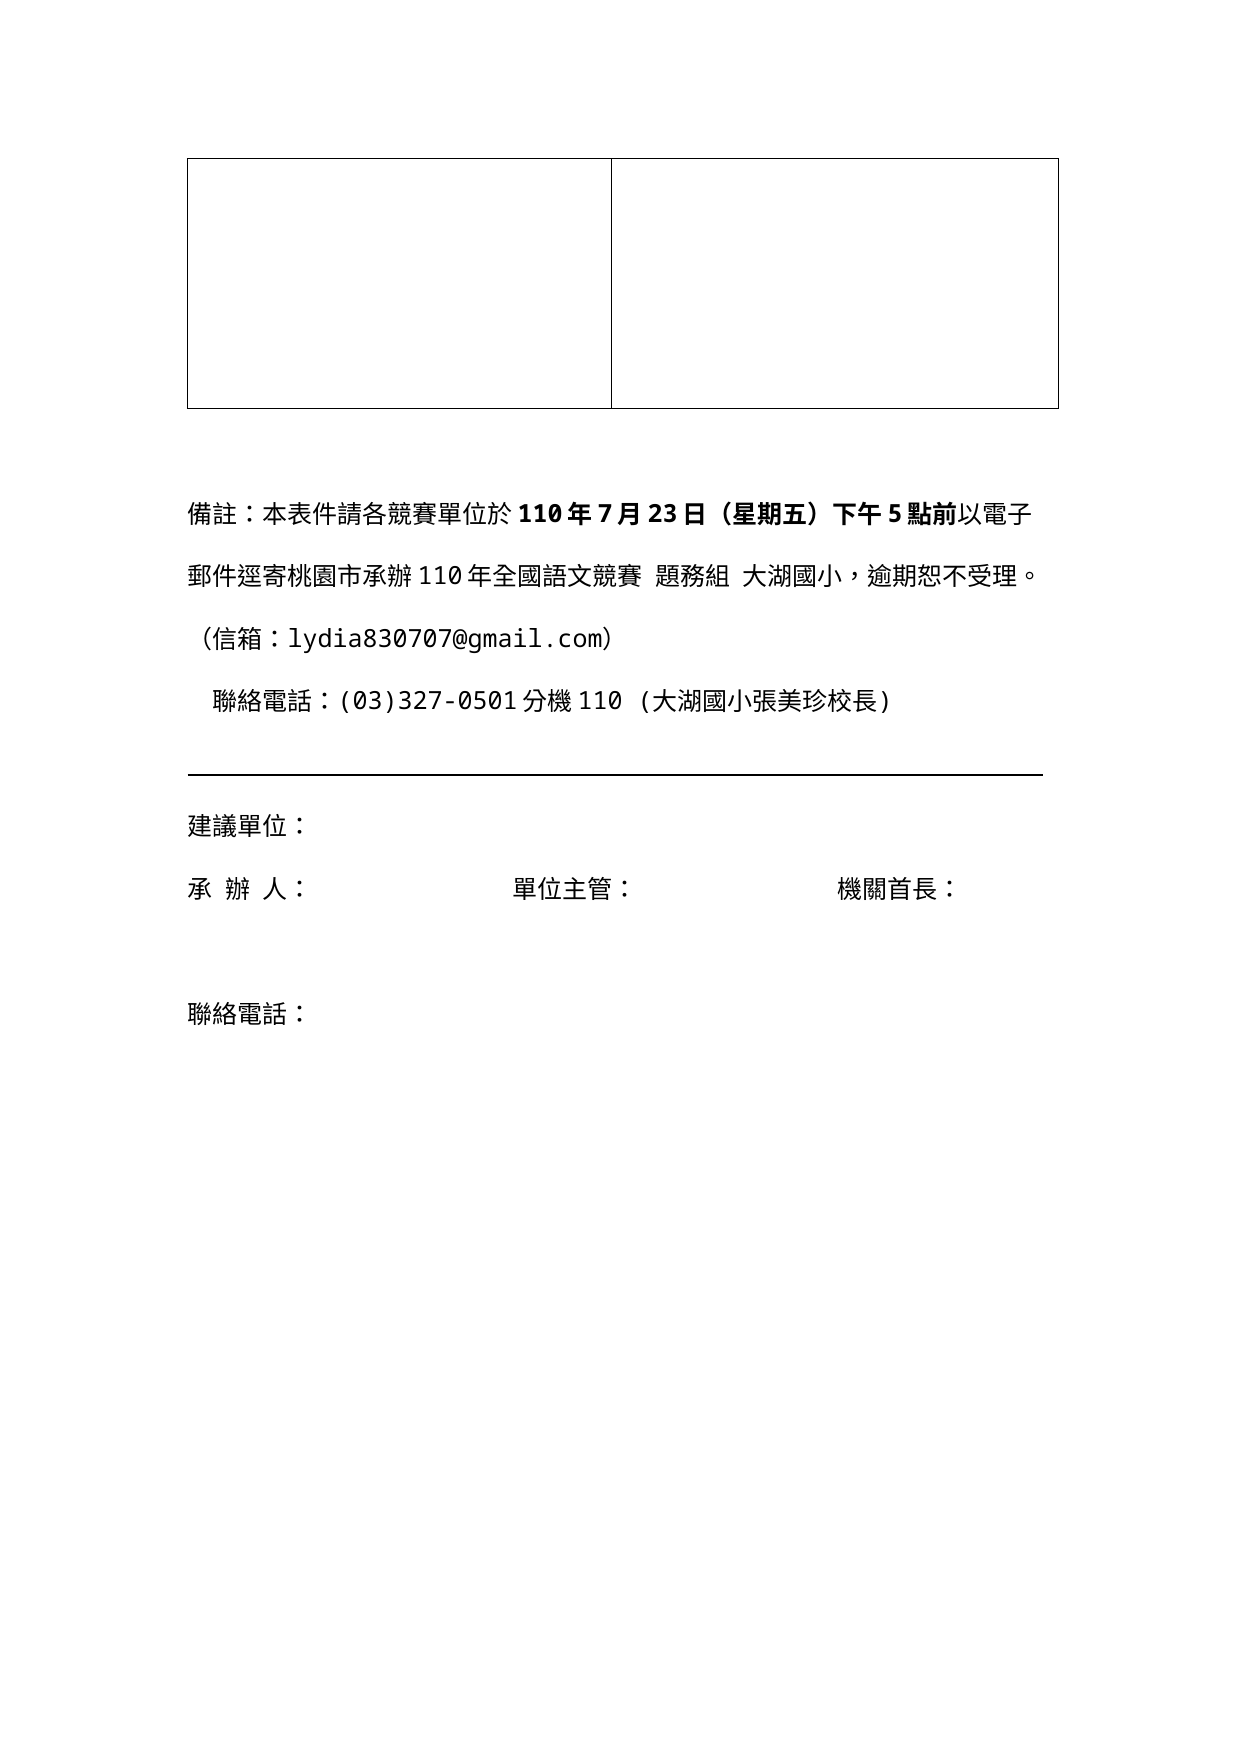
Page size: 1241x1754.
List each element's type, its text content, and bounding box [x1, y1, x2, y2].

table_cell [612, 159, 1058, 408]
text 聯絡電話： [187, 971, 1053, 1033]
text 備註：本表件請各競賽單位於110年7月23日（星期五）下午5點前以電子郵件逕寄桃園市承辦110年全國語文競賽 題務組 大湖國小，逾期恕不受理。 [187, 471, 1053, 596]
text （信箱：lydia830707@gmail.com） [187, 596, 1053, 658]
text 聯絡電話：(03)327-0501分機110 (大湖國小張美珍校長) [212, 658, 1053, 721]
text 承 辦 人： 單位主管： 機關首長： [187, 846, 1053, 908]
text 建議單位： [187, 783, 1053, 846]
table_cell [188, 159, 611, 408]
